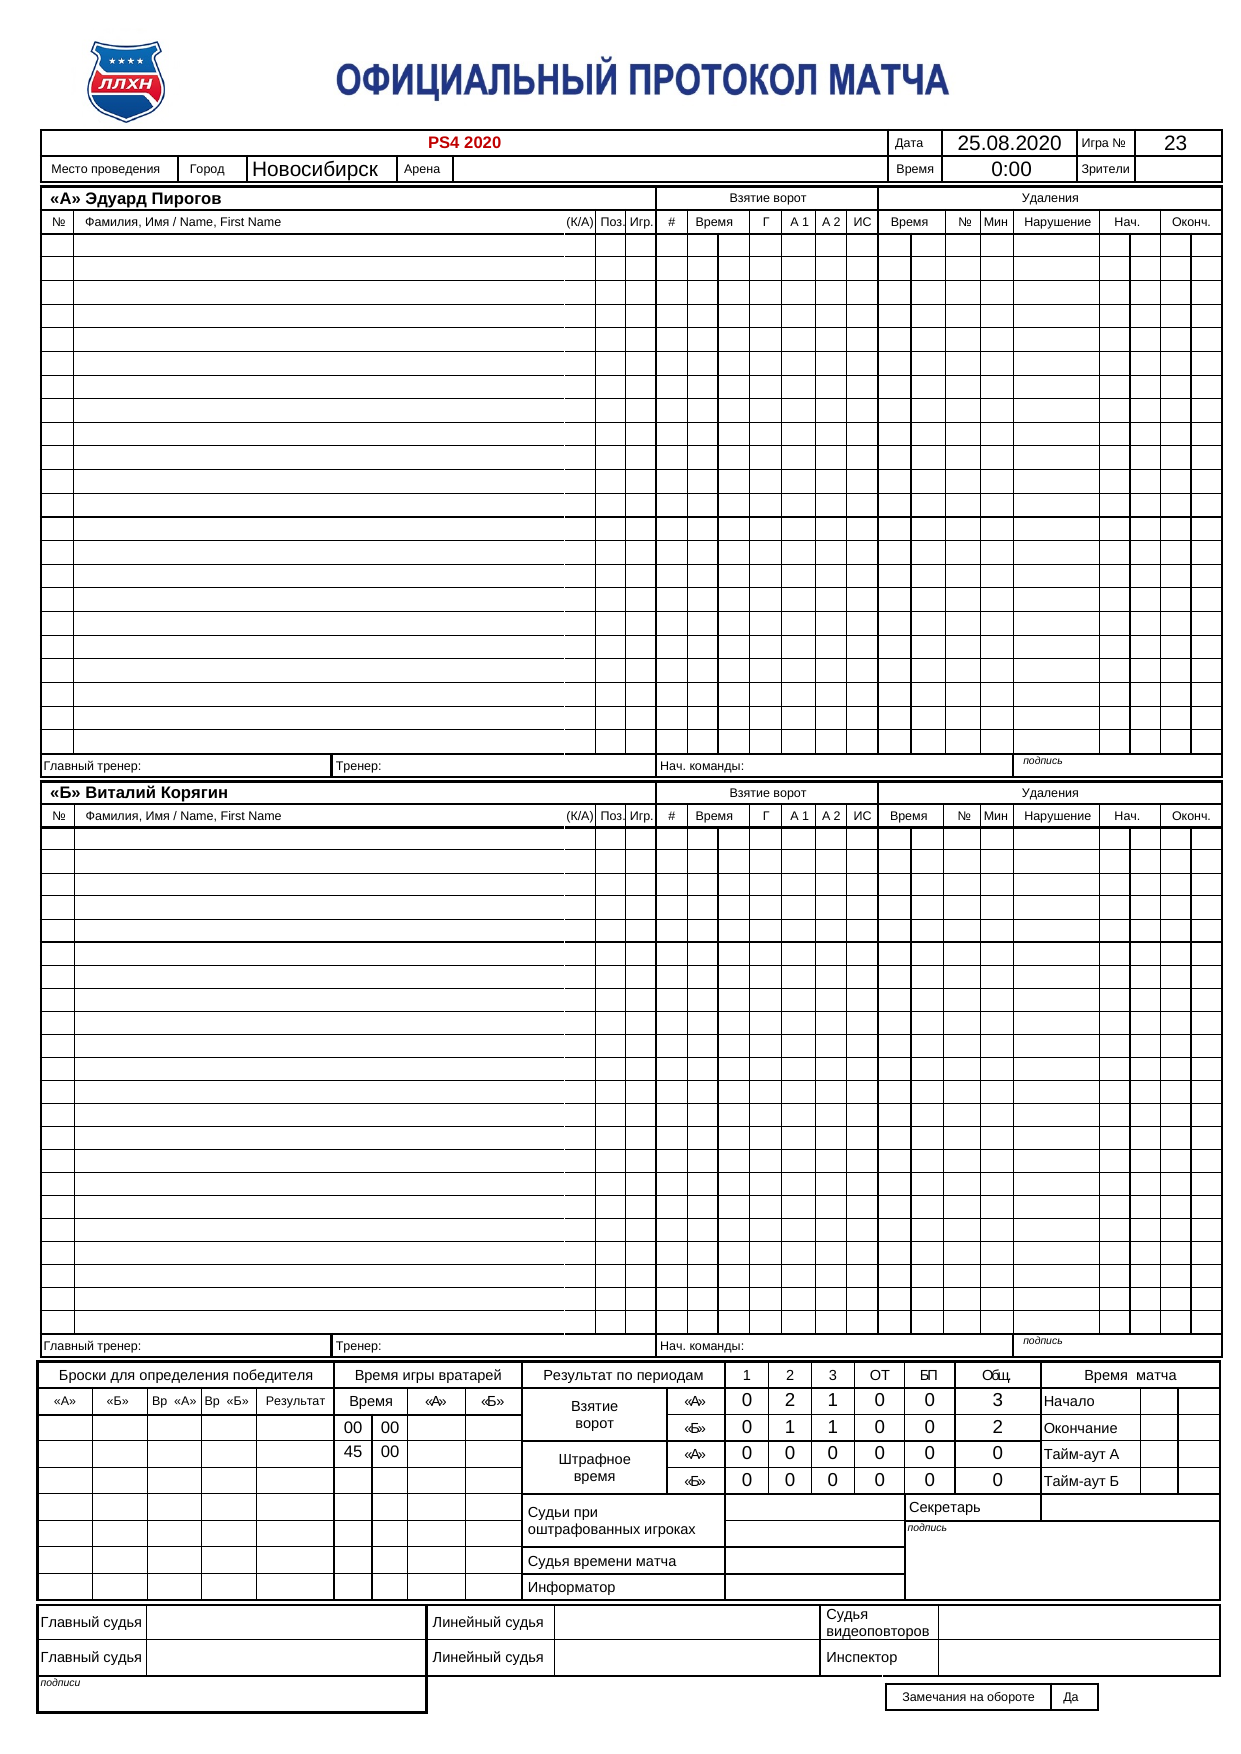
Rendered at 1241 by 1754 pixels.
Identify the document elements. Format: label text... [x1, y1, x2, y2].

table_cell [782, 1173, 815, 1195]
table_cell Результат [257, 1389, 333, 1413]
table_cell [879, 683, 910, 706]
table_cell [1161, 1012, 1190, 1033]
table_cell [596, 896, 625, 918]
table_cell [1192, 829, 1221, 849]
table_cell [750, 1127, 781, 1149]
table_cell [565, 1219, 595, 1241]
table_cell [912, 376, 945, 398]
table_cell [879, 352, 910, 374]
table_cell [750, 305, 781, 327]
table_cell [42, 829, 74, 849]
table_cell [1100, 874, 1129, 895]
table_cell [42, 1219, 74, 1241]
table_cell [912, 257, 945, 280]
table_cell [1014, 352, 1099, 374]
table_cell [1131, 850, 1160, 872]
table_cell [719, 305, 749, 327]
table_cell [1131, 1288, 1160, 1310]
table_cell «Б» [93, 1389, 147, 1413]
table_cell [912, 943, 943, 964]
table_cell [1100, 352, 1129, 374]
table_cell [1014, 376, 1099, 398]
table_cell [42, 707, 73, 729]
table_cell ИС [847, 805, 877, 826]
table_cell Нач. команды: [657, 1335, 1012, 1356]
table_cell А 1 [782, 805, 815, 826]
table_cell Главный тренер: [42, 755, 330, 776]
table_cell [565, 1173, 595, 1195]
table_cell [847, 1012, 877, 1033]
table_cell [879, 588, 910, 611]
table_cell [816, 730, 846, 753]
table_cell [944, 943, 980, 964]
table_cell [1192, 235, 1221, 256]
table_cell [782, 1196, 815, 1218]
table_cell [596, 829, 625, 849]
table_cell [39, 1494, 92, 1520]
table_cell [688, 1127, 717, 1149]
table_cell [981, 257, 1013, 280]
table_cell [1131, 730, 1160, 753]
table_header Замечания на обороте [887, 1685, 1050, 1709]
table_cell Мин [981, 805, 1013, 826]
table_cell [148, 1574, 201, 1599]
table_cell [912, 1265, 943, 1287]
table_header Да [1052, 1685, 1097, 1709]
table_cell 00 [373, 1441, 407, 1467]
table_cell подпись [906, 1522, 1219, 1599]
table_cell [944, 966, 980, 987]
table_cell [626, 1196, 655, 1218]
table_cell [657, 829, 687, 849]
table_cell [657, 1288, 687, 1310]
table_cell 00 [373, 1416, 407, 1440]
table_cell [1192, 636, 1221, 658]
table_cell [944, 850, 980, 872]
table_cell [847, 989, 877, 1011]
table_cell Оконч. [1161, 805, 1221, 826]
table_cell [946, 399, 980, 422]
table_cell [1192, 281, 1221, 303]
table_cell [1014, 1196, 1099, 1218]
table_cell [42, 1311, 74, 1333]
table_cell [750, 470, 781, 493]
table_cell [944, 1012, 980, 1033]
table_cell [879, 966, 910, 987]
table_cell Г [750, 805, 781, 826]
table_cell [1100, 281, 1129, 303]
table_cell [816, 896, 846, 918]
table_cell [1192, 874, 1221, 895]
table_cell [879, 896, 910, 918]
table_cell [816, 399, 846, 422]
table_cell [1100, 1288, 1129, 1310]
table_cell [879, 470, 910, 493]
table_cell [93, 1468, 147, 1493]
table_cell [944, 1104, 980, 1126]
table_header «А» Эдуард Пирогов [42, 188, 655, 209]
table_cell [335, 1468, 371, 1493]
table_cell [75, 1265, 564, 1287]
table_cell [466, 1441, 521, 1467]
table_cell [75, 920, 564, 941]
table_cell [148, 1416, 201, 1440]
table_cell [626, 328, 655, 351]
table_cell [981, 1081, 1013, 1103]
table_cell Время [889, 157, 941, 181]
table_cell [782, 850, 815, 872]
table_cell [719, 896, 749, 918]
table_cell [565, 874, 595, 895]
table_cell [782, 1242, 815, 1264]
table_cell [42, 1012, 74, 1033]
table_cell Главный судья [39, 1606, 146, 1639]
table_cell [750, 423, 781, 445]
table_cell [1161, 730, 1190, 753]
table_cell [42, 730, 73, 753]
table_cell Нарушение [1014, 805, 1099, 826]
table_cell [1014, 1058, 1099, 1079]
table_cell [657, 612, 687, 634]
table_cell [946, 446, 980, 469]
table_cell [626, 1219, 655, 1241]
table_cell [42, 423, 73, 445]
table_cell [626, 376, 655, 398]
table_cell [879, 1196, 910, 1218]
table_cell [1131, 1081, 1160, 1103]
table_cell [782, 896, 815, 918]
table_cell [981, 1219, 1013, 1241]
table_cell [879, 423, 910, 445]
table_cell [688, 541, 717, 564]
table_cell [816, 352, 846, 374]
table_cell [1014, 328, 1099, 351]
table_cell [1161, 281, 1190, 303]
table_cell [75, 829, 564, 849]
table_cell [75, 850, 564, 872]
table_cell [782, 966, 815, 987]
table_cell [1161, 989, 1190, 1011]
table_cell [782, 423, 815, 445]
table_cell [879, 1104, 910, 1126]
table_cell Секретарь [906, 1495, 1040, 1520]
table_cell [719, 446, 749, 469]
table_header Удаления [879, 783, 1221, 803]
table_cell [1161, 874, 1190, 895]
table_cell [555, 1640, 819, 1675]
table_cell [74, 328, 564, 351]
table_cell [1131, 707, 1160, 729]
picture [5, 28, 1179, 129]
table_cell [719, 423, 749, 445]
table_cell [879, 612, 910, 634]
table_cell [981, 730, 1013, 753]
table_cell [1161, 1127, 1190, 1149]
table_cell [657, 1127, 687, 1149]
table_cell Нач. [1100, 805, 1160, 826]
table_cell [657, 1058, 687, 1079]
table_cell [1161, 1242, 1190, 1264]
table_cell [1161, 588, 1190, 611]
table_cell [1131, 352, 1160, 374]
table_cell [596, 1150, 625, 1172]
table_cell [688, 1081, 717, 1103]
table_cell [912, 1311, 943, 1333]
table_cell [1179, 1389, 1219, 1413]
table_cell [74, 352, 564, 374]
table_cell [1100, 850, 1129, 872]
table_cell [565, 399, 595, 422]
table_cell [719, 707, 749, 729]
table_cell Время [879, 211, 945, 233]
table_cell [565, 328, 595, 351]
table_cell [912, 588, 945, 611]
table_cell [816, 541, 846, 564]
table_cell [946, 257, 980, 280]
table_cell 0 [812, 1468, 854, 1493]
table_cell [42, 376, 73, 398]
table_cell [847, 541, 877, 564]
table_cell [879, 281, 910, 303]
table_cell Тайм-аут А [1042, 1441, 1140, 1467]
table_cell [1100, 470, 1129, 493]
table_cell [42, 1242, 74, 1264]
table_cell [719, 1242, 749, 1264]
table_cell [1100, 829, 1129, 849]
table_cell [750, 707, 781, 729]
table_cell [626, 423, 655, 445]
table_cell [981, 874, 1013, 895]
table_cell [688, 257, 717, 280]
table_cell [1014, 423, 1099, 445]
table_cell [1131, 1173, 1160, 1195]
table_cell 0 [855, 1468, 904, 1493]
table_cell [1192, 659, 1221, 682]
table_cell [981, 920, 1013, 941]
table_cell [373, 1494, 407, 1520]
table_cell ИС [847, 211, 877, 233]
table_cell [750, 850, 781, 872]
table_cell [466, 1574, 521, 1599]
table_cell [565, 541, 595, 564]
table_cell [847, 730, 877, 753]
table_cell [1014, 1265, 1099, 1287]
table_cell [1192, 446, 1221, 469]
table_cell [847, 896, 877, 918]
table_cell [879, 399, 910, 422]
table_cell [596, 683, 625, 706]
table_header Взятие ворот [657, 188, 877, 209]
table_cell [596, 707, 625, 729]
table_cell [782, 1035, 815, 1057]
table_cell [565, 683, 595, 706]
table_cell [1014, 612, 1099, 634]
table_cell [657, 989, 687, 1011]
table_cell [847, 683, 877, 706]
table_cell [42, 1265, 74, 1287]
table_cell [1014, 257, 1099, 280]
table_cell [1161, 850, 1190, 872]
table_cell [626, 494, 655, 516]
table_cell [981, 399, 1013, 422]
table_cell [944, 1196, 980, 1218]
table_cell [1161, 1196, 1190, 1218]
table_cell [912, 446, 945, 469]
table_cell [1014, 896, 1099, 918]
table_cell [1192, 850, 1221, 872]
table_cell [879, 707, 910, 729]
table_cell [750, 281, 781, 303]
table_cell [719, 829, 749, 849]
table_cell [719, 1219, 749, 1241]
table_cell [816, 1035, 846, 1057]
table_cell [816, 328, 846, 351]
table_cell [1100, 565, 1129, 587]
table_cell [1131, 829, 1160, 849]
table_cell [42, 305, 73, 327]
table_cell 0 [812, 1442, 854, 1467]
table_cell [912, 305, 945, 327]
table_cell [912, 966, 943, 987]
table_cell [1192, 1127, 1221, 1149]
table_cell [688, 235, 717, 256]
table_cell [946, 518, 980, 540]
table_cell [257, 1574, 333, 1599]
table_cell [42, 896, 74, 918]
table_cell [1161, 707, 1190, 729]
table_cell [565, 1012, 595, 1033]
table_cell [847, 829, 877, 849]
table_cell [1161, 966, 1190, 987]
table_cell [657, 896, 687, 918]
table_cell [1192, 1150, 1221, 1172]
table_cell [688, 1104, 717, 1126]
table_cell [39, 1416, 92, 1440]
table_cell [939, 1606, 1219, 1639]
table_cell [688, 896, 717, 918]
table_cell «Б» [668, 1468, 724, 1493]
table_cell [847, 305, 877, 327]
table_cell [257, 1521, 333, 1546]
table_cell [75, 1104, 564, 1126]
table_cell [1161, 399, 1190, 422]
table_cell [946, 376, 980, 398]
table_cell [912, 494, 945, 516]
table_cell [981, 494, 1013, 516]
table_cell [750, 541, 781, 564]
table_cell [657, 1173, 687, 1195]
table_cell 0 [726, 1442, 768, 1467]
table_header Броски для определения победителя [39, 1363, 333, 1387]
table_cell [74, 683, 564, 706]
table_cell [626, 1058, 655, 1079]
table_cell [1131, 328, 1160, 351]
table_cell [816, 1288, 846, 1310]
table_cell [750, 1196, 781, 1218]
table_cell [657, 399, 687, 422]
table_cell [912, 707, 945, 729]
table_cell [879, 1081, 910, 1103]
table_cell 0 [855, 1415, 904, 1440]
table_cell [1192, 328, 1221, 351]
table_cell [816, 943, 846, 964]
table_cell «А» [668, 1389, 724, 1413]
table_cell [596, 423, 625, 445]
table_cell [944, 874, 980, 895]
table_cell [946, 423, 980, 445]
table_cell 1 [812, 1415, 854, 1440]
table_cell [981, 541, 1013, 564]
table_cell Главный судья [39, 1640, 146, 1675]
table_cell [847, 494, 877, 516]
table_cell [981, 281, 1013, 303]
table_cell [42, 470, 73, 493]
table_cell [42, 1196, 74, 1218]
table_cell [1131, 1242, 1160, 1264]
table_cell Инспектор [821, 1640, 938, 1675]
table_cell [946, 541, 980, 564]
table_cell [944, 1081, 980, 1103]
table_cell [565, 943, 595, 964]
table_cell [1192, 1012, 1221, 1033]
table_cell [1131, 683, 1160, 706]
table_cell [847, 1242, 877, 1264]
table_cell [750, 257, 781, 280]
table_cell [1192, 612, 1221, 634]
table_cell Вр «Б» [202, 1389, 256, 1413]
table_cell [816, 850, 846, 872]
table_cell [750, 1311, 781, 1333]
table_cell [816, 659, 846, 682]
table_cell [626, 1288, 655, 1310]
table_cell [75, 896, 564, 918]
table_cell [944, 1058, 980, 1079]
table_cell [719, 920, 749, 941]
table_cell [1161, 376, 1190, 398]
table_cell [657, 470, 687, 493]
table_cell [912, 683, 945, 706]
table_cell [816, 1081, 846, 1103]
table_cell [688, 518, 717, 540]
table_cell 00 [335, 1416, 371, 1440]
table_cell [688, 1173, 717, 1195]
table_cell [782, 1265, 815, 1287]
table_cell [565, 281, 595, 303]
table_cell [1161, 328, 1190, 351]
table_cell [626, 1104, 655, 1126]
table_cell [1014, 920, 1099, 941]
table_cell [1131, 1104, 1160, 1126]
table_cell [1131, 1058, 1160, 1079]
table_cell [1014, 1127, 1099, 1149]
table_cell [981, 1150, 1013, 1172]
table_cell [816, 1012, 846, 1033]
table_cell [373, 1574, 407, 1599]
table_cell [596, 518, 625, 540]
table_cell [946, 328, 980, 351]
table_cell [1161, 541, 1190, 564]
table_cell [596, 1104, 625, 1126]
table_cell [847, 1150, 877, 1172]
table_cell [596, 1311, 625, 1333]
table_cell [466, 1494, 521, 1520]
table_cell [750, 446, 781, 469]
table_cell [257, 1494, 333, 1520]
table_cell [847, 328, 877, 351]
table_cell [1100, 328, 1129, 351]
table_cell [879, 1012, 910, 1033]
table_cell [42, 518, 73, 540]
table_cell [565, 966, 595, 987]
table_cell [750, 399, 781, 422]
table_cell [565, 1265, 595, 1287]
table_cell Нарушение [1014, 211, 1099, 233]
table_cell [782, 989, 815, 1011]
table_cell [1100, 1150, 1129, 1172]
table_cell [719, 1173, 749, 1195]
table_cell [981, 446, 1013, 469]
table_cell [1100, 920, 1129, 941]
table_header 1 [726, 1363, 768, 1387]
table_cell [719, 1196, 749, 1218]
table_cell [74, 730, 564, 753]
table_cell [782, 281, 815, 303]
table_cell [428, 1677, 882, 1711]
table_cell [719, 612, 749, 634]
table_cell [596, 1173, 625, 1195]
table_cell [1014, 707, 1099, 729]
table_cell [981, 1173, 1013, 1195]
table_cell Вр «А» [148, 1389, 201, 1413]
table_cell [74, 659, 564, 682]
table_cell [565, 376, 595, 398]
table_cell [1192, 376, 1221, 398]
table_cell [596, 636, 625, 658]
table_header ОТ [855, 1363, 904, 1387]
table_cell [912, 1127, 943, 1149]
table_cell [596, 1012, 625, 1033]
table_cell [981, 588, 1013, 611]
table_cell [750, 829, 781, 849]
table_cell [1161, 518, 1190, 540]
table_cell [1100, 399, 1129, 422]
table_cell [912, 1058, 943, 1079]
table_cell [782, 636, 815, 658]
table_cell [847, 588, 877, 611]
table_cell [1161, 636, 1190, 658]
table_cell [42, 1288, 74, 1310]
table_cell [719, 541, 749, 564]
table_cell [816, 989, 846, 1011]
table_cell 0 [956, 1442, 1040, 1467]
table_cell [1100, 1058, 1129, 1079]
table_cell [688, 829, 717, 849]
table_cell [750, 874, 781, 895]
table_cell [981, 1035, 1013, 1057]
table_cell [1100, 1104, 1129, 1126]
table_cell [750, 1150, 781, 1172]
table_cell [148, 1521, 201, 1546]
table_cell [981, 659, 1013, 682]
table_cell [782, 494, 815, 516]
table_cell [657, 328, 687, 351]
table_cell [596, 305, 625, 327]
table_cell [596, 281, 625, 303]
table_cell [816, 683, 846, 706]
table_cell «А» [668, 1442, 724, 1467]
table_cell 0 [905, 1415, 954, 1440]
table_cell [879, 305, 910, 327]
table_cell [1014, 1173, 1099, 1195]
table_cell [879, 730, 910, 753]
table_cell [148, 1468, 201, 1493]
table_cell [1192, 1265, 1221, 1287]
table_cell [1100, 683, 1129, 706]
table_cell [75, 1012, 564, 1033]
table_cell [750, 989, 781, 1011]
table_cell [688, 328, 717, 351]
table_cell [1131, 1127, 1160, 1149]
table_cell [879, 1265, 910, 1287]
table_cell № [944, 805, 980, 826]
table_cell [596, 352, 625, 374]
table_cell [750, 1265, 781, 1287]
table_cell [202, 1416, 256, 1440]
table_cell [1014, 235, 1099, 256]
table_cell [816, 305, 846, 327]
table_cell [816, 565, 846, 587]
table_cell [912, 281, 945, 303]
table_cell А 2 [816, 805, 846, 826]
table_cell [555, 1606, 819, 1639]
table_cell [879, 376, 910, 398]
table_cell [879, 1219, 910, 1241]
table_cell [596, 1288, 625, 1310]
table_cell [1131, 588, 1160, 611]
table_cell [782, 1058, 815, 1079]
table_cell [816, 423, 846, 445]
table_cell [912, 1242, 943, 1264]
table_cell [719, 494, 749, 516]
table_cell [847, 565, 877, 587]
table_cell [782, 943, 815, 964]
table_cell [596, 920, 625, 941]
table_cell [946, 588, 980, 611]
table_cell [626, 659, 655, 682]
table_cell Нач. команды: [657, 755, 1012, 776]
table_cell [912, 829, 943, 849]
table_cell [688, 943, 717, 964]
table_cell [816, 1127, 846, 1149]
table_cell [565, 1104, 595, 1126]
table_cell [1131, 874, 1160, 895]
table_cell [1099, 1682, 1220, 1711]
table_cell [782, 683, 815, 706]
table_cell № [42, 805, 74, 826]
table_cell [42, 1104, 74, 1126]
table_cell [1014, 541, 1099, 564]
table_cell [1014, 850, 1099, 872]
table_cell [1161, 683, 1190, 706]
table_cell [42, 565, 73, 587]
table_cell [1161, 896, 1190, 918]
table_cell [596, 257, 625, 280]
table_cell [782, 659, 815, 682]
table_cell [1131, 943, 1160, 964]
table_cell [93, 1494, 147, 1520]
table_cell [1179, 1415, 1219, 1440]
table_cell [1192, 966, 1221, 987]
table_header 2 [769, 1363, 811, 1387]
table_cell [626, 446, 655, 469]
table_header Время матча [1042, 1363, 1219, 1387]
table_cell [1014, 281, 1099, 303]
table_cell [1161, 1150, 1190, 1172]
table_cell [1131, 565, 1160, 587]
table_cell [1131, 1196, 1160, 1218]
table_cell [912, 423, 945, 445]
table_cell [1161, 659, 1190, 682]
table_cell [981, 352, 1013, 374]
table_cell [42, 920, 74, 941]
table_cell [565, 588, 595, 611]
table_cell [1100, 707, 1129, 729]
table_cell Время [688, 805, 749, 826]
table_cell [1131, 235, 1160, 256]
table_cell [688, 470, 717, 493]
table_cell [688, 1265, 717, 1287]
table_cell [657, 850, 687, 872]
table_cell [626, 636, 655, 658]
table_cell Тренер: [333, 755, 655, 776]
table_cell [944, 896, 980, 918]
table_cell [257, 1416, 333, 1440]
table_cell [782, 305, 815, 327]
table_cell [816, 1196, 846, 1218]
table_cell [1131, 1012, 1160, 1033]
table_cell [981, 470, 1013, 493]
table_cell [93, 1574, 147, 1599]
table_cell [1161, 423, 1190, 445]
table_cell [782, 730, 815, 753]
table_cell [657, 1242, 687, 1264]
table_cell [1161, 1311, 1190, 1333]
table_cell [847, 518, 877, 540]
table_cell [1192, 352, 1221, 374]
table_cell [408, 1547, 465, 1573]
table_cell [257, 1547, 333, 1573]
table_cell [847, 1035, 877, 1057]
table_cell [750, 494, 781, 516]
table_cell [719, 1104, 749, 1126]
table_cell [626, 399, 655, 422]
table_cell [1161, 943, 1190, 964]
table_cell [750, 235, 781, 256]
table_cell [1161, 565, 1190, 587]
table_cell [1131, 1311, 1160, 1333]
table_cell [1161, 257, 1190, 280]
table_cell [626, 352, 655, 374]
table_cell [847, 1265, 877, 1287]
table_cell [719, 588, 749, 611]
table_cell [847, 470, 877, 493]
table_cell 2 [769, 1389, 811, 1413]
table_cell [565, 423, 595, 445]
table_cell [39, 1468, 92, 1493]
table_cell [1014, 1242, 1099, 1264]
table_cell [719, 328, 749, 351]
table_cell [912, 874, 943, 895]
table_cell [688, 423, 717, 445]
table_cell [883, 1677, 1220, 1681]
table_cell [93, 1441, 147, 1467]
table_cell [912, 1196, 943, 1218]
table_header 3 [812, 1363, 854, 1387]
table_cell [596, 612, 625, 634]
table_cell [944, 1035, 980, 1057]
table_cell [688, 636, 717, 658]
table_cell [1131, 305, 1160, 327]
table_cell Штрафное время [523, 1442, 666, 1493]
table_cell [719, 989, 749, 1011]
table_cell [1141, 1389, 1177, 1413]
table_cell [657, 1081, 687, 1103]
table_cell [1131, 518, 1160, 540]
table_cell [879, 328, 910, 351]
table_cell [1014, 399, 1099, 422]
table_cell [74, 612, 564, 634]
table_cell [1100, 636, 1129, 658]
table_cell [1192, 1058, 1221, 1079]
table_cell [688, 376, 717, 398]
table_cell [1192, 1196, 1221, 1218]
table_cell [1161, 1081, 1190, 1103]
table_cell Информатор [523, 1575, 724, 1599]
table_cell [847, 659, 877, 682]
table_cell [879, 1173, 910, 1195]
table_cell [1014, 1104, 1099, 1126]
table_cell [1192, 989, 1221, 1011]
table_cell [1100, 730, 1129, 753]
table_cell [466, 1468, 521, 1493]
table_cell [1161, 470, 1190, 493]
table_cell [946, 565, 980, 587]
table_cell 0 [769, 1442, 811, 1467]
table_cell [1192, 494, 1221, 516]
table_cell [74, 235, 564, 256]
table_cell [596, 1265, 625, 1287]
table_cell 0 [855, 1389, 904, 1413]
table_cell [782, 1311, 815, 1333]
table_cell [42, 966, 74, 987]
table_cell [657, 1265, 687, 1287]
table_cell [1179, 1468, 1219, 1493]
table_cell [879, 494, 910, 516]
table_cell [750, 328, 781, 351]
table_cell [981, 376, 1013, 398]
table_cell [565, 829, 595, 849]
table_cell [944, 1219, 980, 1241]
table_cell [981, 1058, 1013, 1079]
table_cell [1100, 494, 1129, 516]
table_cell [1161, 235, 1190, 256]
table_cell [408, 1468, 465, 1493]
table_cell [626, 829, 655, 849]
table_cell [816, 612, 846, 634]
table_cell [1161, 352, 1190, 374]
table_cell [1161, 1035, 1190, 1057]
table_cell [782, 376, 815, 398]
table_cell [42, 1127, 74, 1149]
table_cell [912, 470, 945, 493]
table_cell [75, 1196, 564, 1218]
table_cell [202, 1547, 256, 1573]
table_cell [981, 1242, 1013, 1264]
table_cell [565, 1242, 595, 1264]
table_cell [782, 588, 815, 611]
table_header Удаления [879, 188, 1221, 209]
table_cell [912, 1104, 943, 1126]
table_cell [782, 1127, 815, 1149]
table_cell [1141, 1415, 1177, 1440]
table_cell [1100, 518, 1129, 540]
table_cell [657, 376, 687, 398]
table_cell [1100, 1012, 1129, 1033]
table_cell Тайм-аут Б [1042, 1468, 1140, 1493]
table_cell [42, 943, 74, 964]
table_cell [1192, 896, 1221, 918]
table_cell [1131, 966, 1160, 987]
table_cell [847, 707, 877, 729]
table_cell [565, 1035, 595, 1057]
table_cell [1192, 943, 1221, 964]
table_cell [847, 257, 877, 280]
table_cell [719, 518, 749, 540]
table_cell Арена [398, 157, 452, 181]
table_cell [1014, 518, 1099, 540]
table_cell [719, 257, 749, 280]
table_cell [816, 874, 846, 895]
table_cell [946, 730, 980, 753]
table_cell [726, 1495, 904, 1520]
table_cell [981, 518, 1013, 540]
table_cell [657, 257, 687, 280]
table_cell [657, 1104, 687, 1126]
table_cell [596, 494, 625, 516]
table_cell [726, 1548, 904, 1573]
table_cell [1192, 1104, 1221, 1126]
table_cell «А» [39, 1389, 92, 1413]
table_cell [1192, 730, 1221, 753]
table_cell [719, 281, 749, 303]
table_cell [816, 588, 846, 611]
table_cell [847, 1127, 877, 1149]
table_cell Поз. [596, 805, 625, 826]
table_cell [74, 707, 564, 729]
table_cell [565, 1150, 595, 1172]
table_cell [782, 518, 815, 540]
table_cell 0 [726, 1389, 768, 1413]
table_cell [657, 943, 687, 964]
table_cell [981, 1196, 1013, 1218]
table_cell [42, 541, 73, 564]
table_cell [719, 235, 749, 256]
table_cell [1141, 1468, 1177, 1493]
table_cell [719, 376, 749, 398]
table_header Время игры вратарей [335, 1363, 521, 1387]
table_cell [565, 1058, 595, 1079]
table_cell [719, 1081, 749, 1103]
table_cell [816, 1242, 846, 1264]
table_cell [1131, 1035, 1160, 1057]
table_cell [944, 1127, 980, 1149]
table_cell [719, 399, 749, 422]
table_cell [1192, 470, 1221, 493]
table_cell [981, 1104, 1013, 1126]
table_cell [1100, 423, 1129, 445]
table_cell [74, 399, 564, 422]
table_cell [782, 565, 815, 587]
table_cell [626, 966, 655, 987]
table_cell [626, 1173, 655, 1195]
table_cell 0 [855, 1442, 904, 1467]
table_cell [75, 1288, 564, 1310]
table_cell [1192, 920, 1221, 941]
table_cell [750, 1173, 781, 1195]
table_cell [1100, 305, 1129, 327]
table_cell [1100, 966, 1129, 987]
table_cell [688, 1150, 717, 1172]
table_cell [74, 281, 564, 303]
table_cell [750, 1242, 781, 1264]
table_cell [1042, 1495, 1219, 1520]
table_cell Оконч. [1161, 211, 1221, 233]
table_cell [626, 518, 655, 540]
table_cell [626, 1012, 655, 1033]
table_cell [596, 470, 625, 493]
table_cell [719, 659, 749, 682]
table_cell [657, 707, 687, 729]
table_cell [719, 850, 749, 872]
table_cell [719, 1035, 749, 1057]
table_cell [408, 1521, 465, 1546]
table_cell [782, 920, 815, 941]
table_cell [719, 1012, 749, 1033]
table_cell [1192, 257, 1221, 280]
table_cell [657, 588, 687, 611]
table_cell [688, 683, 717, 706]
table_cell [981, 683, 1013, 706]
table_cell [42, 1081, 74, 1103]
table_cell [565, 494, 595, 516]
table_cell [946, 494, 980, 516]
table_cell [719, 1288, 749, 1310]
table_cell [1192, 1242, 1221, 1264]
table_cell [912, 541, 945, 564]
table_cell [147, 1606, 425, 1639]
table_cell [1100, 943, 1129, 964]
table_cell [847, 850, 877, 872]
table_cell [726, 1521, 904, 1546]
table_cell [981, 1265, 1013, 1287]
table_cell [1100, 1242, 1129, 1264]
table_cell [42, 399, 73, 422]
table_cell [1131, 659, 1160, 682]
table_cell 1 [769, 1415, 811, 1440]
table_cell [847, 376, 877, 398]
table_cell [1100, 1173, 1129, 1195]
table_cell [879, 636, 910, 658]
table_cell [596, 874, 625, 895]
table_cell [879, 1288, 910, 1310]
table_cell [657, 305, 687, 327]
table_cell [42, 328, 73, 351]
table_cell [74, 423, 564, 445]
table_cell [626, 850, 655, 872]
table_cell [782, 470, 815, 493]
table_cell [1192, 1173, 1221, 1195]
table_cell [596, 966, 625, 987]
table_cell [879, 920, 910, 941]
table_cell [688, 1012, 717, 1033]
table_cell [596, 1219, 625, 1241]
table_cell [626, 1311, 655, 1333]
table_cell [1014, 966, 1099, 987]
table_cell [782, 874, 815, 895]
table_cell [946, 707, 980, 729]
table_cell [626, 1265, 655, 1287]
table_cell [688, 850, 717, 872]
table_cell [912, 989, 943, 1011]
table_cell Город [179, 157, 246, 181]
table_cell [42, 494, 73, 516]
table_cell [750, 1104, 781, 1126]
table_cell 0 [905, 1442, 954, 1467]
table_cell [944, 1288, 980, 1310]
table_cell [42, 1058, 74, 1079]
table_cell [565, 636, 595, 658]
table_cell [847, 636, 877, 658]
table_cell [74, 376, 564, 398]
table_cell [335, 1521, 371, 1546]
table_cell [981, 1311, 1013, 1333]
table_cell [565, 730, 595, 753]
table_cell [657, 683, 687, 706]
table_cell [74, 446, 564, 469]
table_cell [1014, 588, 1099, 611]
table_cell [1136, 157, 1221, 181]
table_cell [657, 1035, 687, 1057]
table_cell [750, 1081, 781, 1103]
table_cell [1192, 1288, 1221, 1310]
table_cell [719, 470, 749, 493]
table_cell [719, 730, 749, 753]
table_cell [912, 1081, 943, 1103]
table_cell [596, 989, 625, 1011]
table_cell [1131, 281, 1160, 303]
table_cell [1192, 518, 1221, 540]
table_cell [750, 1012, 781, 1033]
table_cell [657, 1311, 687, 1333]
table_cell [1014, 683, 1099, 706]
table_cell [1192, 1081, 1221, 1103]
table_cell [1014, 1081, 1099, 1103]
table_cell [981, 423, 1013, 445]
table_cell [657, 541, 687, 564]
table_cell [688, 920, 717, 941]
table_cell [1014, 470, 1099, 493]
table_cell [596, 659, 625, 682]
table_cell [1161, 305, 1190, 327]
table_cell [912, 1012, 943, 1033]
table_cell [879, 565, 910, 587]
table_cell [816, 920, 846, 941]
table_cell [626, 707, 655, 729]
table_cell [688, 1058, 717, 1079]
table_cell [750, 896, 781, 918]
table_cell [596, 235, 625, 256]
table_header 25.08.2020 [943, 131, 1076, 155]
table_cell [626, 943, 655, 964]
table_cell [750, 1288, 781, 1310]
table_cell [1131, 423, 1160, 445]
table_cell [626, 1035, 655, 1057]
table_cell Игр. [626, 805, 655, 826]
table_cell [657, 966, 687, 987]
table_cell [42, 850, 74, 872]
table_cell [782, 1288, 815, 1310]
table_cell [816, 1150, 846, 1172]
table_cell [93, 1547, 147, 1573]
table_cell [879, 541, 910, 564]
table_header 23 [1136, 131, 1221, 155]
table_cell [782, 352, 815, 374]
table_cell [816, 1173, 846, 1195]
table_cell [1100, 541, 1129, 564]
table_cell [981, 1288, 1013, 1310]
table_cell [847, 874, 877, 895]
table_cell [1014, 1219, 1099, 1241]
table_cell [39, 1547, 92, 1573]
table_cell Место проведения [42, 157, 177, 181]
table_cell [626, 730, 655, 753]
table_cell Линейный судья [428, 1606, 554, 1639]
table_cell [816, 1219, 846, 1241]
table_cell [719, 1265, 749, 1287]
table_cell [912, 1288, 943, 1310]
table_cell [42, 1150, 74, 1172]
table_cell [912, 399, 945, 422]
table_cell [946, 683, 980, 706]
table_cell [373, 1468, 407, 1493]
table_cell [688, 446, 717, 469]
table_cell [782, 446, 815, 469]
table_cell [981, 612, 1013, 634]
table_cell [1014, 565, 1099, 587]
table_cell [42, 1173, 74, 1195]
table_cell [981, 707, 1013, 729]
table_cell [565, 1081, 595, 1103]
table_cell [719, 1058, 749, 1079]
table_cell [944, 1311, 980, 1333]
table_cell [626, 257, 655, 280]
table_cell [816, 707, 846, 729]
table_cell [42, 874, 74, 895]
table_cell [782, 1150, 815, 1172]
table_cell [726, 1575, 904, 1599]
table_cell [912, 659, 945, 682]
table_cell [944, 989, 980, 1011]
table_cell [1131, 1150, 1160, 1172]
table_cell Начало [1042, 1389, 1140, 1413]
table_cell [719, 683, 749, 706]
table_cell 2 [956, 1415, 1040, 1440]
table_cell [1192, 399, 1221, 422]
table_cell [750, 376, 781, 398]
table_cell [1161, 494, 1190, 516]
table_cell # [657, 211, 687, 233]
table_cell [565, 989, 595, 1011]
table_cell [75, 1219, 564, 1241]
table_cell [1014, 1311, 1099, 1333]
table_cell [847, 943, 877, 964]
table_cell [565, 305, 595, 327]
table_cell [596, 1058, 625, 1079]
table_cell [74, 305, 564, 327]
table_cell [202, 1574, 256, 1599]
table_cell [750, 1035, 781, 1057]
table_cell [657, 281, 687, 303]
table_cell [782, 1012, 815, 1033]
table_cell [147, 1640, 425, 1675]
table_cell [750, 1058, 781, 1079]
table_cell [42, 281, 73, 303]
table_cell [688, 874, 717, 895]
table_cell [816, 376, 846, 398]
table_cell Судьи при оштрафованных игроках [523, 1495, 724, 1546]
table_cell [565, 659, 595, 682]
table_cell [202, 1521, 256, 1546]
table_cell [782, 541, 815, 564]
table_cell [946, 352, 980, 374]
table_cell [657, 518, 687, 540]
table_cell [565, 1196, 595, 1218]
table_cell [1014, 1035, 1099, 1057]
table_cell [944, 920, 980, 941]
table_cell [657, 565, 687, 587]
table_cell [202, 1494, 256, 1520]
table_cell [75, 1311, 564, 1333]
table_cell [688, 1288, 717, 1310]
table_cell [879, 1035, 910, 1057]
table_cell [981, 1012, 1013, 1033]
table_cell [39, 1521, 92, 1546]
table_cell [42, 989, 74, 1011]
table_cell [1100, 1311, 1129, 1333]
table_cell [816, 494, 846, 516]
table_cell [565, 257, 595, 280]
table_cell [596, 1127, 625, 1149]
table_cell [596, 943, 625, 964]
table_header Результат по периодам [523, 1363, 724, 1387]
table_cell [257, 1468, 333, 1493]
table_cell [42, 683, 73, 706]
table_cell [750, 730, 781, 753]
table_header PS4 2020 [42, 131, 887, 155]
table_cell [596, 1196, 625, 1218]
table_cell [946, 470, 980, 493]
table_cell [1131, 376, 1160, 398]
table_cell [879, 1127, 910, 1149]
table_cell [847, 423, 877, 445]
table_cell 0 [905, 1468, 954, 1493]
table_cell [981, 966, 1013, 987]
table_cell [912, 896, 943, 918]
table_cell [657, 446, 687, 469]
table_cell [466, 1547, 521, 1573]
table_cell [847, 1058, 877, 1079]
table_cell [42, 636, 73, 658]
table_cell [626, 281, 655, 303]
table_cell [1131, 920, 1160, 941]
table_cell [688, 494, 717, 516]
table_cell [879, 1242, 910, 1264]
table_cell [657, 423, 687, 445]
table_cell [626, 1127, 655, 1149]
table_cell [879, 518, 910, 540]
table_cell [719, 1311, 749, 1333]
table_cell [1161, 829, 1190, 849]
table_cell [42, 257, 73, 280]
table_cell [1161, 1104, 1190, 1126]
table_cell [879, 874, 910, 895]
table_cell [42, 612, 73, 634]
table_cell [565, 1311, 595, 1333]
table_cell [466, 1521, 521, 1546]
table_cell Судья времени матча [523, 1548, 724, 1573]
table_cell [847, 1219, 877, 1241]
table_cell [626, 565, 655, 587]
table_cell А 2 [816, 211, 846, 233]
table_cell [750, 943, 781, 964]
table_cell [750, 920, 781, 941]
table_cell «А» [408, 1389, 465, 1413]
table_cell [750, 565, 781, 587]
table_cell [688, 659, 717, 682]
table_cell [688, 1242, 717, 1264]
table_cell [565, 707, 595, 729]
table_cell [719, 943, 749, 964]
table_cell [981, 235, 1013, 256]
table_cell [1100, 1081, 1129, 1103]
table_cell [596, 1035, 625, 1057]
table_cell [688, 707, 717, 729]
table_cell подпись [1014, 755, 1221, 776]
table_cell [944, 1242, 980, 1264]
table_cell [939, 1640, 1219, 1675]
table_cell [626, 874, 655, 895]
table_cell [1161, 920, 1190, 941]
table_cell [816, 829, 846, 849]
table_cell [782, 328, 815, 351]
table_cell [657, 1196, 687, 1218]
table_cell [946, 659, 980, 682]
table_cell [657, 1150, 687, 1172]
table_cell [657, 659, 687, 682]
table_cell [596, 446, 625, 469]
table_cell [688, 305, 717, 327]
table_cell [1192, 588, 1221, 611]
table_cell [750, 518, 781, 540]
table_cell Новосибирск [248, 157, 396, 181]
table_cell Г [750, 211, 781, 233]
table_cell [946, 305, 980, 327]
table_cell [1014, 636, 1099, 658]
table_cell [719, 352, 749, 374]
table_cell [626, 896, 655, 918]
table_cell [408, 1494, 465, 1520]
table_cell [1131, 1265, 1160, 1287]
table_cell [912, 920, 943, 941]
table_cell [1014, 494, 1099, 516]
table_cell Взятие ворот [523, 1389, 666, 1440]
table_cell 45 [335, 1441, 371, 1467]
table_cell [1161, 612, 1190, 634]
table_cell [148, 1547, 201, 1573]
table_cell [1100, 446, 1129, 469]
table_cell [688, 565, 717, 587]
table_cell [657, 730, 687, 753]
table_cell [912, 328, 945, 351]
table_cell [626, 235, 655, 256]
table_cell [782, 829, 815, 849]
table_cell [1014, 874, 1099, 895]
table_cell [1100, 588, 1129, 611]
table_cell [750, 636, 781, 658]
table_cell [719, 636, 749, 658]
table_cell [981, 1127, 1013, 1149]
table_cell [565, 1288, 595, 1310]
table_cell [1131, 541, 1160, 564]
table_cell [657, 636, 687, 658]
table_cell Окончание [1042, 1415, 1140, 1440]
table_cell [816, 281, 846, 303]
table_cell [1014, 446, 1099, 469]
table_cell [782, 1104, 815, 1126]
table_cell [981, 989, 1013, 1011]
table_cell [75, 1035, 564, 1057]
table_cell [75, 1127, 564, 1149]
table_cell [1131, 470, 1160, 493]
table_cell [981, 829, 1013, 849]
table_cell [74, 588, 564, 611]
table_cell [565, 352, 595, 374]
table_cell Мин [981, 211, 1013, 233]
table_cell А 1 [782, 211, 815, 233]
table_cell [1014, 305, 1099, 327]
table_cell [42, 446, 73, 469]
table_cell [816, 1058, 846, 1079]
table_cell [1131, 494, 1160, 516]
table_cell [1014, 829, 1099, 849]
table_cell [847, 235, 877, 256]
table_cell [782, 612, 815, 634]
table_cell [847, 1081, 877, 1103]
table_cell [912, 850, 943, 872]
table_cell [879, 1311, 910, 1333]
table_cell [750, 1219, 781, 1241]
table_cell [847, 1196, 877, 1218]
table_cell [1131, 399, 1160, 422]
table_cell [1131, 896, 1160, 918]
table_cell [626, 989, 655, 1011]
table_cell [74, 494, 564, 516]
table_cell [847, 1173, 877, 1195]
table_cell [1179, 1441, 1219, 1467]
table_cell [1161, 1288, 1190, 1310]
table_cell [847, 1104, 877, 1126]
table_cell [946, 636, 980, 658]
table_cell [1014, 1150, 1099, 1172]
table_cell [1100, 1035, 1129, 1057]
table_cell [879, 1150, 910, 1172]
table_cell [1192, 1035, 1221, 1057]
table_cell [946, 281, 980, 303]
table_cell [688, 1035, 717, 1057]
table_cell [1161, 1265, 1190, 1287]
table_cell 0 [905, 1389, 954, 1413]
table_header Игра № [1078, 131, 1134, 155]
table_cell [148, 1494, 201, 1520]
table_cell [1161, 1219, 1190, 1241]
table_cell подпись [1014, 1335, 1221, 1356]
table_cell [1014, 730, 1099, 753]
table_cell [879, 446, 910, 469]
table_cell [1014, 943, 1099, 964]
table_cell Тренер: [333, 1335, 655, 1356]
table_cell [719, 874, 749, 895]
table_cell [626, 1242, 655, 1264]
table_cell [626, 920, 655, 941]
table_header Взятие ворот [657, 783, 877, 803]
table_cell [750, 612, 781, 634]
table_cell [596, 399, 625, 422]
table_cell «Б » [466, 1389, 521, 1413]
table_cell [816, 518, 846, 540]
table_cell [1100, 1219, 1129, 1241]
table_cell [1192, 565, 1221, 587]
table_cell [657, 1219, 687, 1241]
table_cell [847, 399, 877, 422]
table_cell [944, 1173, 980, 1195]
table_cell [373, 1521, 407, 1546]
table_cell [75, 1173, 564, 1195]
table_cell [1141, 1441, 1177, 1467]
table_cell [912, 235, 945, 256]
table_cell [816, 235, 846, 256]
table_cell [148, 1441, 201, 1467]
table_cell [879, 989, 910, 1011]
table_cell [202, 1441, 256, 1467]
table_cell [816, 1265, 846, 1287]
table_cell [1192, 1311, 1221, 1333]
table_cell [373, 1547, 407, 1573]
table_cell [596, 850, 625, 872]
table_cell [750, 352, 781, 374]
table_cell [39, 1574, 92, 1599]
table_cell [74, 518, 564, 540]
table_cell [1192, 1219, 1221, 1241]
table_cell [750, 966, 781, 987]
table_cell [42, 1035, 74, 1057]
table_cell 0 [726, 1415, 768, 1440]
table_cell [596, 565, 625, 587]
table_cell [565, 565, 595, 587]
table_cell [879, 829, 910, 849]
table_cell Судья видеоповторов [821, 1606, 938, 1639]
table_cell Поз. [596, 211, 625, 233]
table_cell [944, 1265, 980, 1287]
table_cell [912, 730, 945, 753]
table_cell (К/А) [565, 211, 595, 233]
table_cell [912, 1035, 943, 1057]
table_cell [626, 683, 655, 706]
table_cell 0 [726, 1468, 768, 1493]
table_cell [750, 588, 781, 611]
table_cell [257, 1441, 333, 1467]
table_cell [981, 305, 1013, 327]
table_cell [74, 565, 564, 587]
table_cell [335, 1494, 371, 1520]
table_cell [657, 235, 687, 256]
table_cell [847, 612, 877, 634]
table_cell [1014, 1288, 1099, 1310]
table_cell [75, 943, 564, 964]
table_cell [93, 1521, 147, 1546]
table_cell [944, 829, 980, 849]
table_cell [946, 612, 980, 634]
table_cell [1131, 636, 1160, 658]
table_cell [565, 1127, 595, 1149]
table_cell [847, 1288, 877, 1310]
table_cell Линейный судья [428, 1640, 554, 1675]
table_cell [1131, 989, 1160, 1011]
table_cell [657, 874, 687, 895]
table_header БП [905, 1363, 954, 1387]
table_cell [565, 896, 595, 918]
table_cell [74, 636, 564, 658]
table_cell [719, 966, 749, 987]
table_cell [879, 659, 910, 682]
table_cell [847, 1311, 877, 1333]
table_cell [74, 470, 564, 493]
table_cell [565, 850, 595, 872]
table_cell [1100, 1265, 1129, 1287]
table_cell [1161, 1173, 1190, 1195]
table_cell Время [688, 211, 749, 233]
table_cell [657, 920, 687, 941]
table_cell [1192, 423, 1221, 445]
table_cell [1100, 612, 1129, 634]
table_cell [93, 1416, 147, 1440]
table_cell [42, 659, 73, 682]
table_cell [816, 257, 846, 280]
table_cell [688, 281, 717, 303]
table_cell [1100, 376, 1129, 398]
table_cell [454, 157, 887, 181]
table_cell 1 [812, 1389, 854, 1413]
table_cell [688, 989, 717, 1011]
table_cell [1100, 989, 1129, 1011]
table_cell [75, 989, 564, 1011]
table_cell [596, 328, 625, 351]
table_cell [408, 1441, 465, 1467]
table_cell [719, 1127, 749, 1149]
table_cell [1131, 446, 1160, 469]
table_cell [1014, 659, 1099, 682]
table_cell [912, 352, 945, 374]
table_cell [981, 896, 1013, 918]
table_cell Время [879, 805, 943, 826]
table_cell [1100, 257, 1129, 280]
table_cell [879, 943, 910, 964]
table_cell [596, 1242, 625, 1264]
table_cell [565, 518, 595, 540]
table_cell [1100, 1196, 1129, 1218]
table_cell [42, 352, 73, 374]
table_cell [782, 399, 815, 422]
table_cell [782, 1081, 815, 1103]
table_cell [816, 446, 846, 469]
table_cell [944, 1150, 980, 1172]
table_cell [879, 850, 910, 872]
table_cell [912, 1173, 943, 1195]
table_cell [912, 1150, 943, 1172]
table_cell [596, 588, 625, 611]
table_cell [1100, 1127, 1129, 1149]
table_cell [466, 1416, 521, 1440]
table_cell [847, 281, 877, 303]
table_cell [1192, 683, 1221, 706]
table_cell [946, 235, 980, 256]
table_cell [408, 1416, 465, 1440]
table_cell [75, 874, 564, 895]
table_cell [688, 966, 717, 987]
table_cell [688, 1311, 717, 1333]
table_cell [981, 636, 1013, 658]
table_header Общ. [956, 1363, 1040, 1387]
table_cell [335, 1547, 371, 1573]
table_cell [1100, 896, 1129, 918]
table_cell [1100, 235, 1129, 256]
table_cell [816, 636, 846, 658]
table_cell [912, 565, 945, 587]
table_cell [688, 730, 717, 753]
table_cell Время [335, 1389, 407, 1413]
table_cell 3 [956, 1389, 1040, 1413]
table_cell [688, 1219, 717, 1241]
table_cell [782, 257, 815, 280]
table_cell [816, 966, 846, 987]
table_cell [847, 920, 877, 941]
table_cell [782, 235, 815, 256]
table_cell [719, 565, 749, 587]
table_cell [75, 1081, 564, 1103]
table_cell [1131, 612, 1160, 634]
table_cell [565, 920, 595, 941]
table_cell Зрители [1078, 157, 1134, 181]
table_cell [912, 518, 945, 540]
table_cell [912, 1219, 943, 1241]
table_cell [74, 541, 564, 564]
table_cell Игр. [626, 211, 655, 233]
table_cell [75, 1242, 564, 1264]
table_cell [1192, 707, 1221, 729]
table_cell [657, 352, 687, 374]
table_cell [565, 612, 595, 634]
table_cell [626, 1150, 655, 1172]
table_cell [912, 636, 945, 658]
table_cell [596, 376, 625, 398]
table_cell [1192, 541, 1221, 564]
table_cell Нач. [1100, 211, 1160, 233]
table_cell # [657, 805, 687, 826]
table_cell [335, 1574, 371, 1599]
table_cell [879, 235, 910, 256]
table_header «Б» Виталий Корягин [42, 783, 655, 803]
table_cell [1100, 659, 1129, 682]
table_cell [912, 612, 945, 634]
table_cell [596, 730, 625, 753]
table_cell 0 [769, 1468, 811, 1493]
table_cell [565, 446, 595, 469]
table_cell [596, 541, 625, 564]
table_cell [626, 541, 655, 564]
table_cell [657, 1012, 687, 1033]
table_cell [816, 1311, 846, 1333]
table_cell [565, 470, 595, 493]
table_cell [816, 470, 846, 493]
table_cell [565, 235, 595, 256]
table_cell [75, 966, 564, 987]
table_cell [596, 1081, 625, 1103]
table_cell [847, 966, 877, 987]
table_cell [408, 1574, 465, 1599]
table_cell [39, 1441, 92, 1467]
table_cell «Б» [668, 1415, 724, 1440]
table_cell Фамилия, Имя / Name, First Name [74, 211, 565, 233]
table_cell [847, 352, 877, 374]
table_cell [782, 707, 815, 729]
table_cell [626, 1081, 655, 1103]
table_cell [688, 588, 717, 611]
table_cell [981, 943, 1013, 964]
table_cell [42, 235, 73, 256]
table_cell [816, 1104, 846, 1126]
table_cell [688, 399, 717, 422]
table_cell [1014, 1012, 1099, 1033]
table_cell [981, 565, 1013, 587]
table_cell [626, 470, 655, 493]
table_cell Фамилия, Имя / Name, First Name [75, 805, 565, 826]
table_cell Главный тренер: [42, 1335, 330, 1356]
table_cell [202, 1468, 256, 1493]
table_cell (К/А) [565, 805, 595, 826]
table_cell [626, 612, 655, 634]
table_cell [750, 683, 781, 706]
table_cell [75, 1150, 564, 1172]
table_cell [688, 612, 717, 634]
table_cell [42, 588, 73, 611]
table_cell [74, 257, 564, 280]
table_cell [75, 1058, 564, 1079]
table_cell [688, 352, 717, 374]
table_cell [1192, 305, 1221, 327]
table_cell [1014, 989, 1099, 1011]
table_cell [1131, 1219, 1160, 1241]
table_cell [782, 1219, 815, 1241]
table_cell [626, 588, 655, 611]
table_cell [1161, 1058, 1190, 1079]
table_cell подписи [39, 1677, 425, 1711]
table_cell [688, 1196, 717, 1218]
table_cell [879, 257, 910, 280]
table_cell [1131, 257, 1160, 280]
table_cell № [946, 211, 980, 233]
table_cell [750, 659, 781, 682]
table_cell [719, 1150, 749, 1172]
table_cell [1161, 446, 1190, 469]
table_cell [879, 1058, 910, 1079]
table_cell [847, 446, 877, 469]
table_cell 0 [956, 1468, 1040, 1493]
table_header Дата [889, 131, 941, 155]
table_cell 0:00 [943, 157, 1076, 181]
table_cell № [42, 211, 73, 233]
table_cell [657, 494, 687, 516]
table_cell [981, 328, 1013, 351]
table_cell [626, 305, 655, 327]
table_cell [981, 850, 1013, 872]
